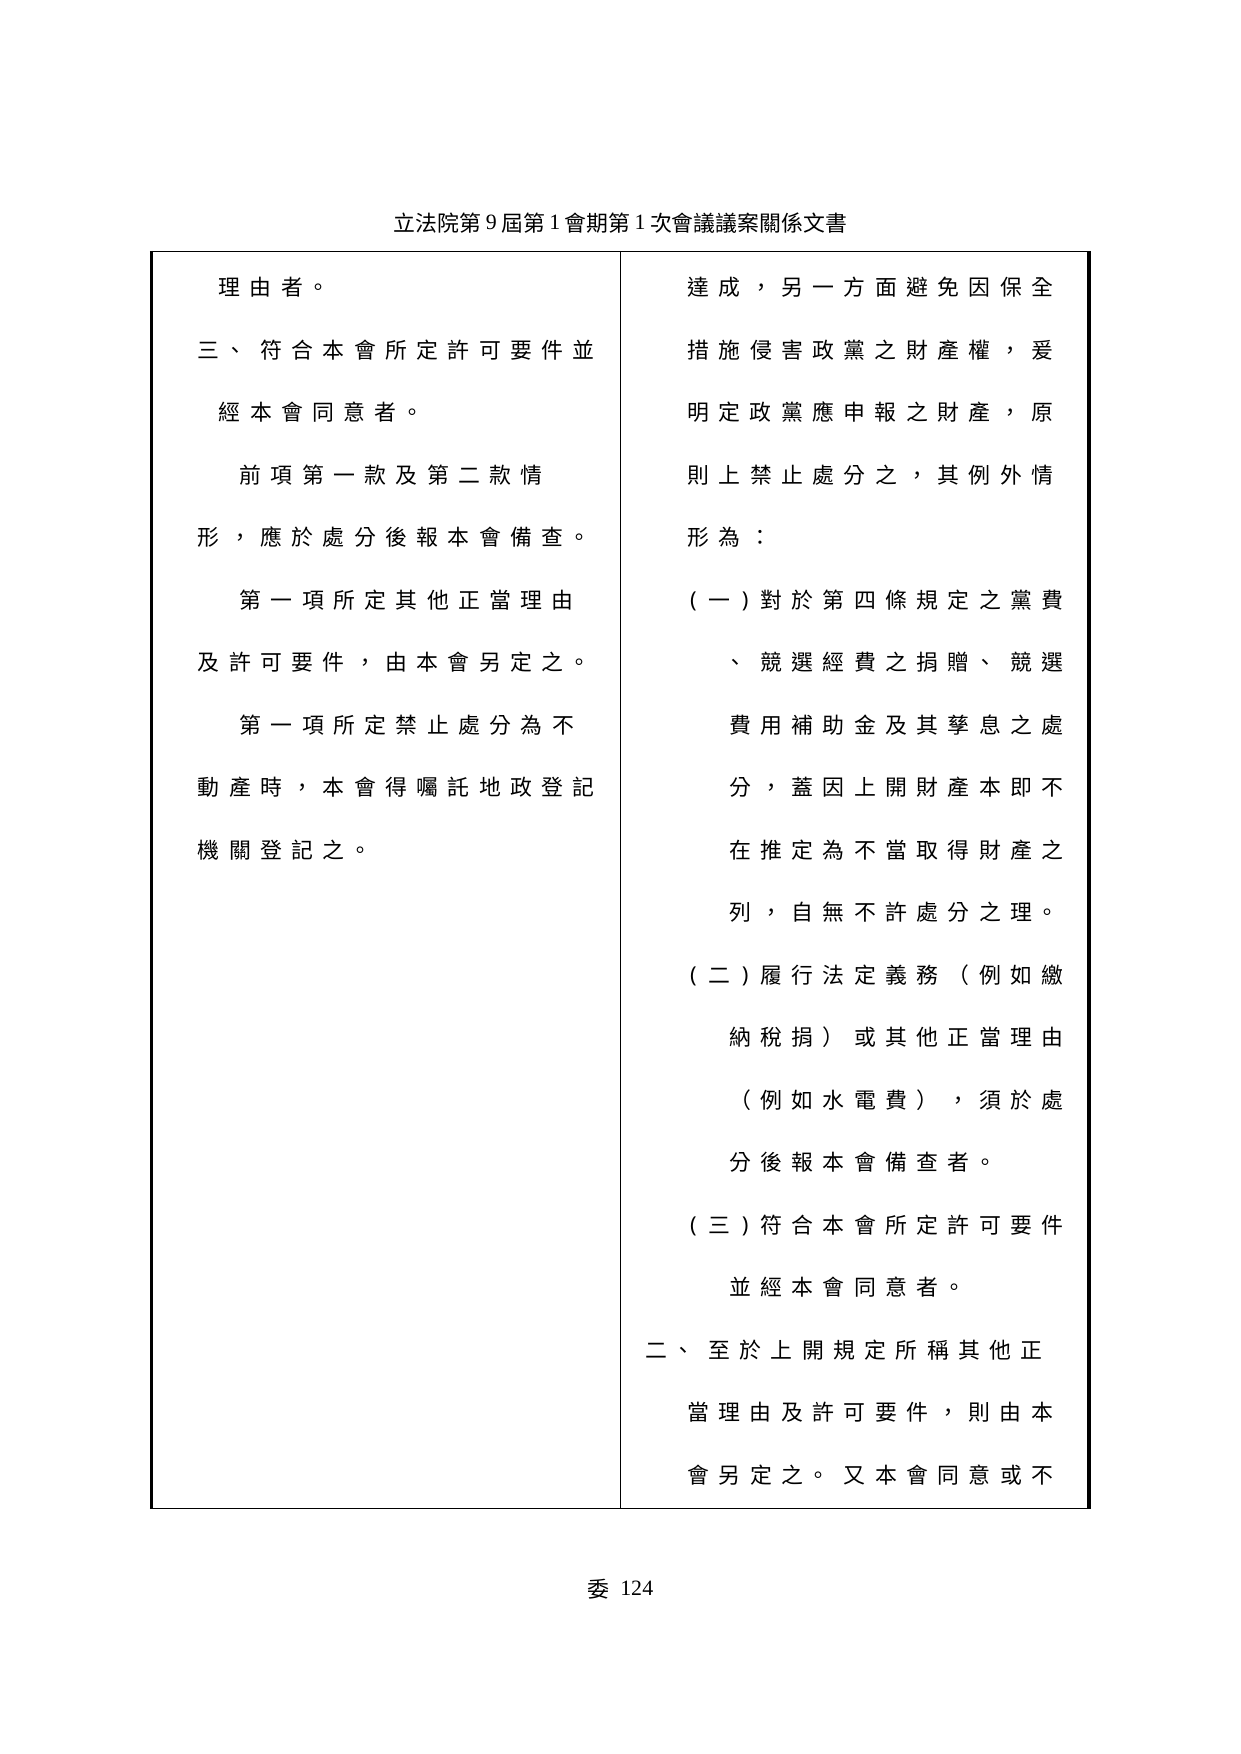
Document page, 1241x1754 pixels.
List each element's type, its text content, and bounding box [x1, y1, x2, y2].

table_cell 達成，另一方面避免因保全措施侵害政黨之財產權，爰明定政黨應申報之財產，原則上禁止處分之，其例外情形為： (一)對於第四條規定之黨費、競選經費之捐贈、競選費用補助金及其孳息之處分，蓋因上開財產本即不在推定為不當取得財產之列，自無不許處分之理。 (二)履行法定義務（例如繳納稅捐）或其他正當理由（例如水電費），須於處分後報本會備查者。 (三)符合本會所定許可要件並經本會同意者。 二、至於上開規定所稱其他正當理由及許可要件，則由本會另定之。又本會同意或不 [621, 252, 1087, 1508]
table_cell 第八條 政黨於本條例公布之日所有之財產，除有下列情形之一者外，禁止處分之： 一、對於第四條規定之黨費、競選經費之捐贈、競選費用補助金及其孳息之處分。 二、履行法定義務或其他正當理由者。 三、符合本會所定許可要件並經本會同意者。 前項第一款及第二款情形，應於處分後報本會備查。 第一項所定其他正當理由及許可要件，由本會另定之。 第一項所定禁止處分為不動產時，本會得囑託地政登記機關登記之。 [153, 252, 620, 1508]
